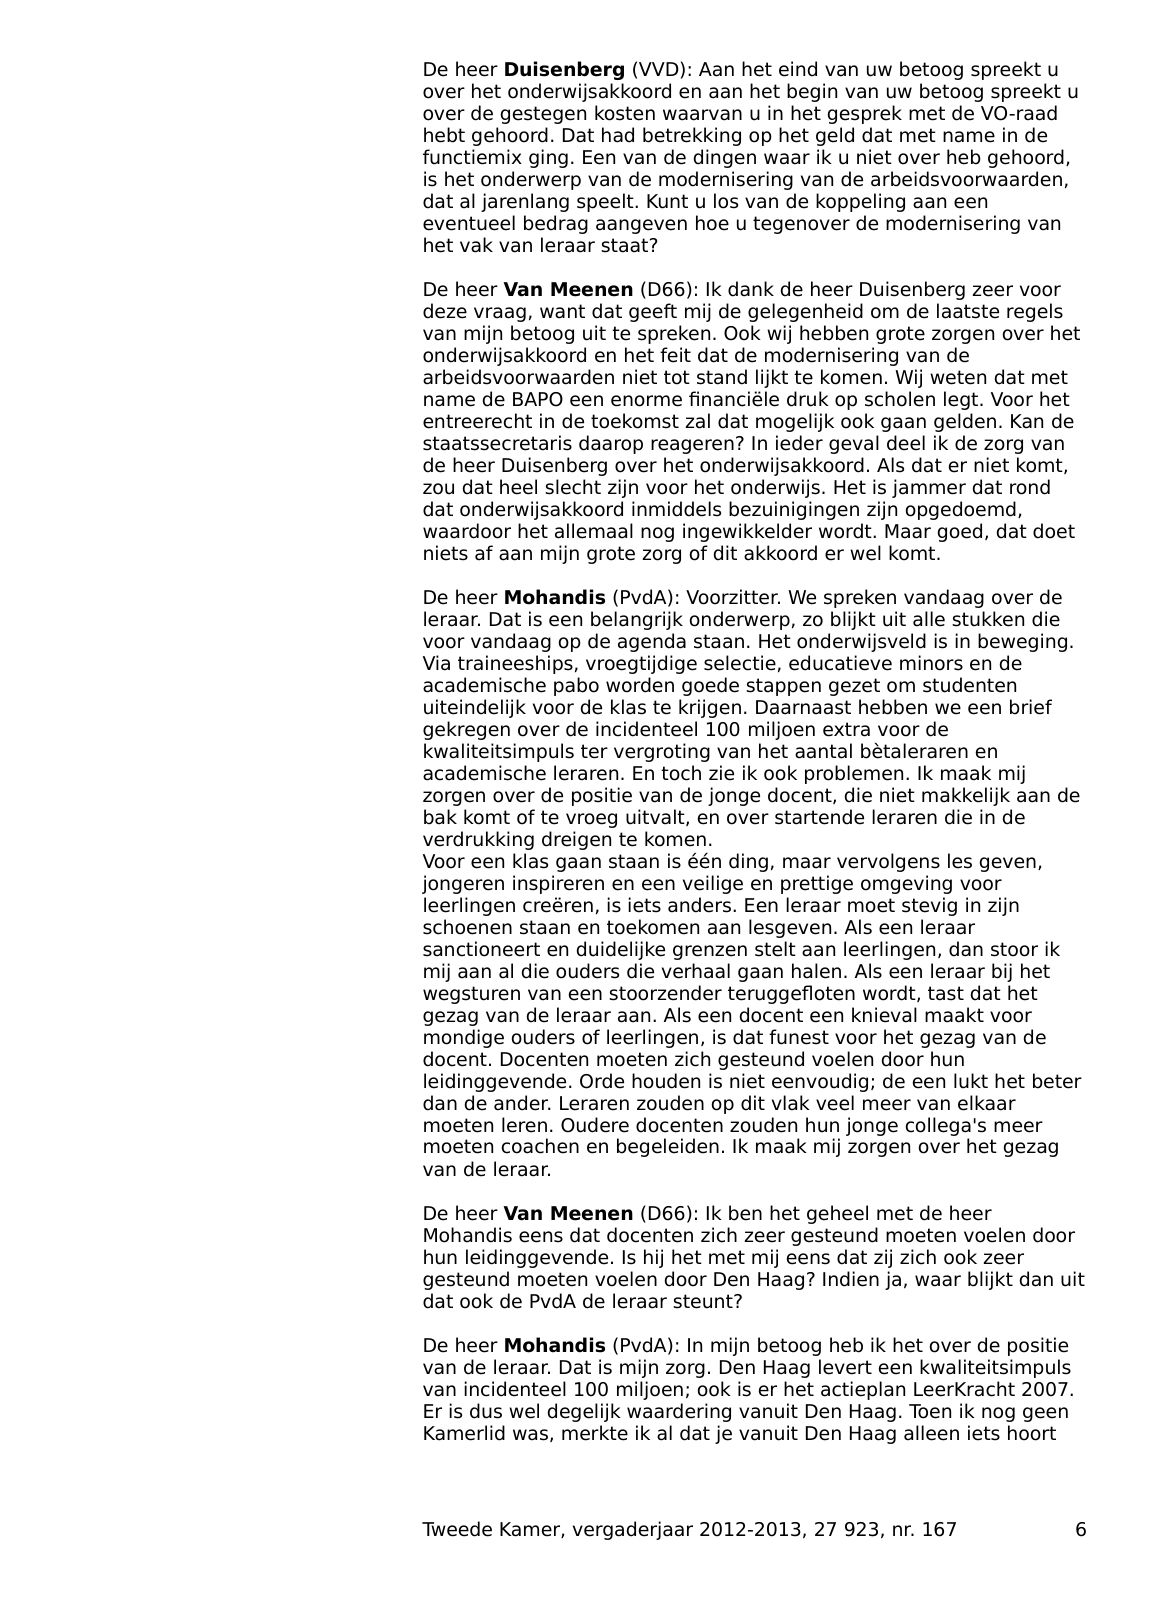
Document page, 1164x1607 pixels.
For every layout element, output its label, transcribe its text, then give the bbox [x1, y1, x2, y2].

text Voor een klas gaan staan is één ding, maar vervolgens les geven, jongeren inspireren en een veilige en prettige omgeving voor leerlingen creëren, is iets anders. Een leraar moet stevig in zijn schoenen staan en toekomen aan lesgeven. Als een leraar sanctioneert en duidelijke grenzen stelt aan leerlingen, dan stoor ik mij aan al die ouders die verhaal gaan halen. Als een leraar bij het wegsturen van een stoorzender teruggefloten wordt, tast dat het gezag van de leraar aan. Als een docent een knieval maakt voor mondige ouders of leerlingen, is dat funest voor het gezag van de docent. Docenten moeten zich gesteund voelen door hun leidinggevende. Orde houden is niet eenvoudig; de een lukt het beter dan de ander. Leraren zouden op dit vlak veel meer van elkaar moeten leren. Oudere docenten zouden hun jonge collega's meer moeten coachen en begeleiden. Ik maak mij zorgen over het gezag van de leraar. [422, 851, 1087, 1180]
text De heer Mohandis (PvdA): In mijn betoog heb ik het over de positie van de leraar. Dat is mijn zorg. Den Haag levert een kwaliteitsimpuls van incidenteel 100 miljoen; ook is er het actieplan LeerKracht 2007. Er is dus wel degelijk waardering vanuit Den Haag. Toen ik nog geen Kamerlid was, merkte ik al dat je vanuit Den Haag alleen iets hoort [422, 1335, 1087, 1444]
text De heer Mohandis (PvdA): Voorzitter. We spreken vandaag over de leraar. Dat is een belangrijk onderwerp, zo blijkt uit alle stukken die voor vandaag op de agenda staan. Het onderwijsveld is in beweging. Via traineeships, vroegtijdige selectie, educatieve minors en de academische pabo worden goede stappen gezet om studenten uiteindelijk voor de klas te krijgen. Daarnaast hebben we een brief gekregen over de incidenteel 100 miljoen extra voor de kwaliteitsimpuls ter vergroting van het aantal bètaleraren en academische leraren. En toch zie ik ook problemen. Ik maak mij zorgen over de positie van de jonge docent, die niet makkelijk aan de bak komt of te vroeg uitvalt, en over startende leraren die in de verdrukking dreigen te komen. [422, 587, 1087, 851]
text De heer Van Meenen (D66): Ik ben het geheel met de heer Mohandis eens dat docenten zich zeer gesteund moeten voelen door hun leidinggevende. Is hij het met mij eens dat zij zich ook zeer gesteund moeten voelen door Den Haag? Indien ja, waar blijkt dan uit dat ook de PvdA de leraar steunt? [422, 1203, 1087, 1312]
text De heer Van Meenen (D66): Ik dank de heer Duisenberg zeer voor deze vraag, want dat geeft mij de gelegenheid om de laatste regels van mijn betoog uit te spreken. Ook wij hebben grote zorgen over het onderwijsakkoord en het feit dat de modernisering van de arbeidsvoorwaarden niet tot stand lijkt te komen. Wij weten dat met name de BAPO een enorme financiële druk op scholen legt. Voor het entreerecht in de toekomst zal dat mogelijk ook gaan gelden. Kan de staatssecretaris daarop reageren? In ieder geval deel ik de zorg van de heer Duisenberg over het onderwijsakkoord. Als dat er niet komt, zou dat heel slecht zijn voor het onderwijs. Het is jammer dat rond dat onderwijsakkoord inmiddels bezuinigingen zijn opgedoemd, waardoor het allemaal nog ingewikkelder wordt. Maar goed, dat doet niets af aan mijn grote zorg of dit akkoord er wel komt. [422, 279, 1087, 565]
text De heer Duisenberg (VVD): Aan het eind van uw betoog spreekt u over het onderwijsakkoord en aan het begin van uw betoog spreekt u over de gestegen kosten waarvan u in het gesprek met de VO-raad hebt gehoord. Dat had betrekking op het geld dat met name in de functiemix ging. Een van de dingen waar ik u niet over heb gehoord, is het onderwerp van de modernisering van de arbeidsvoorwaarden, dat al jarenlang speelt. Kunt u los van de koppeling aan een eventueel bedrag aangeven hoe u tegenover de modernisering van het vak van leraar staat? [422, 59, 1087, 257]
